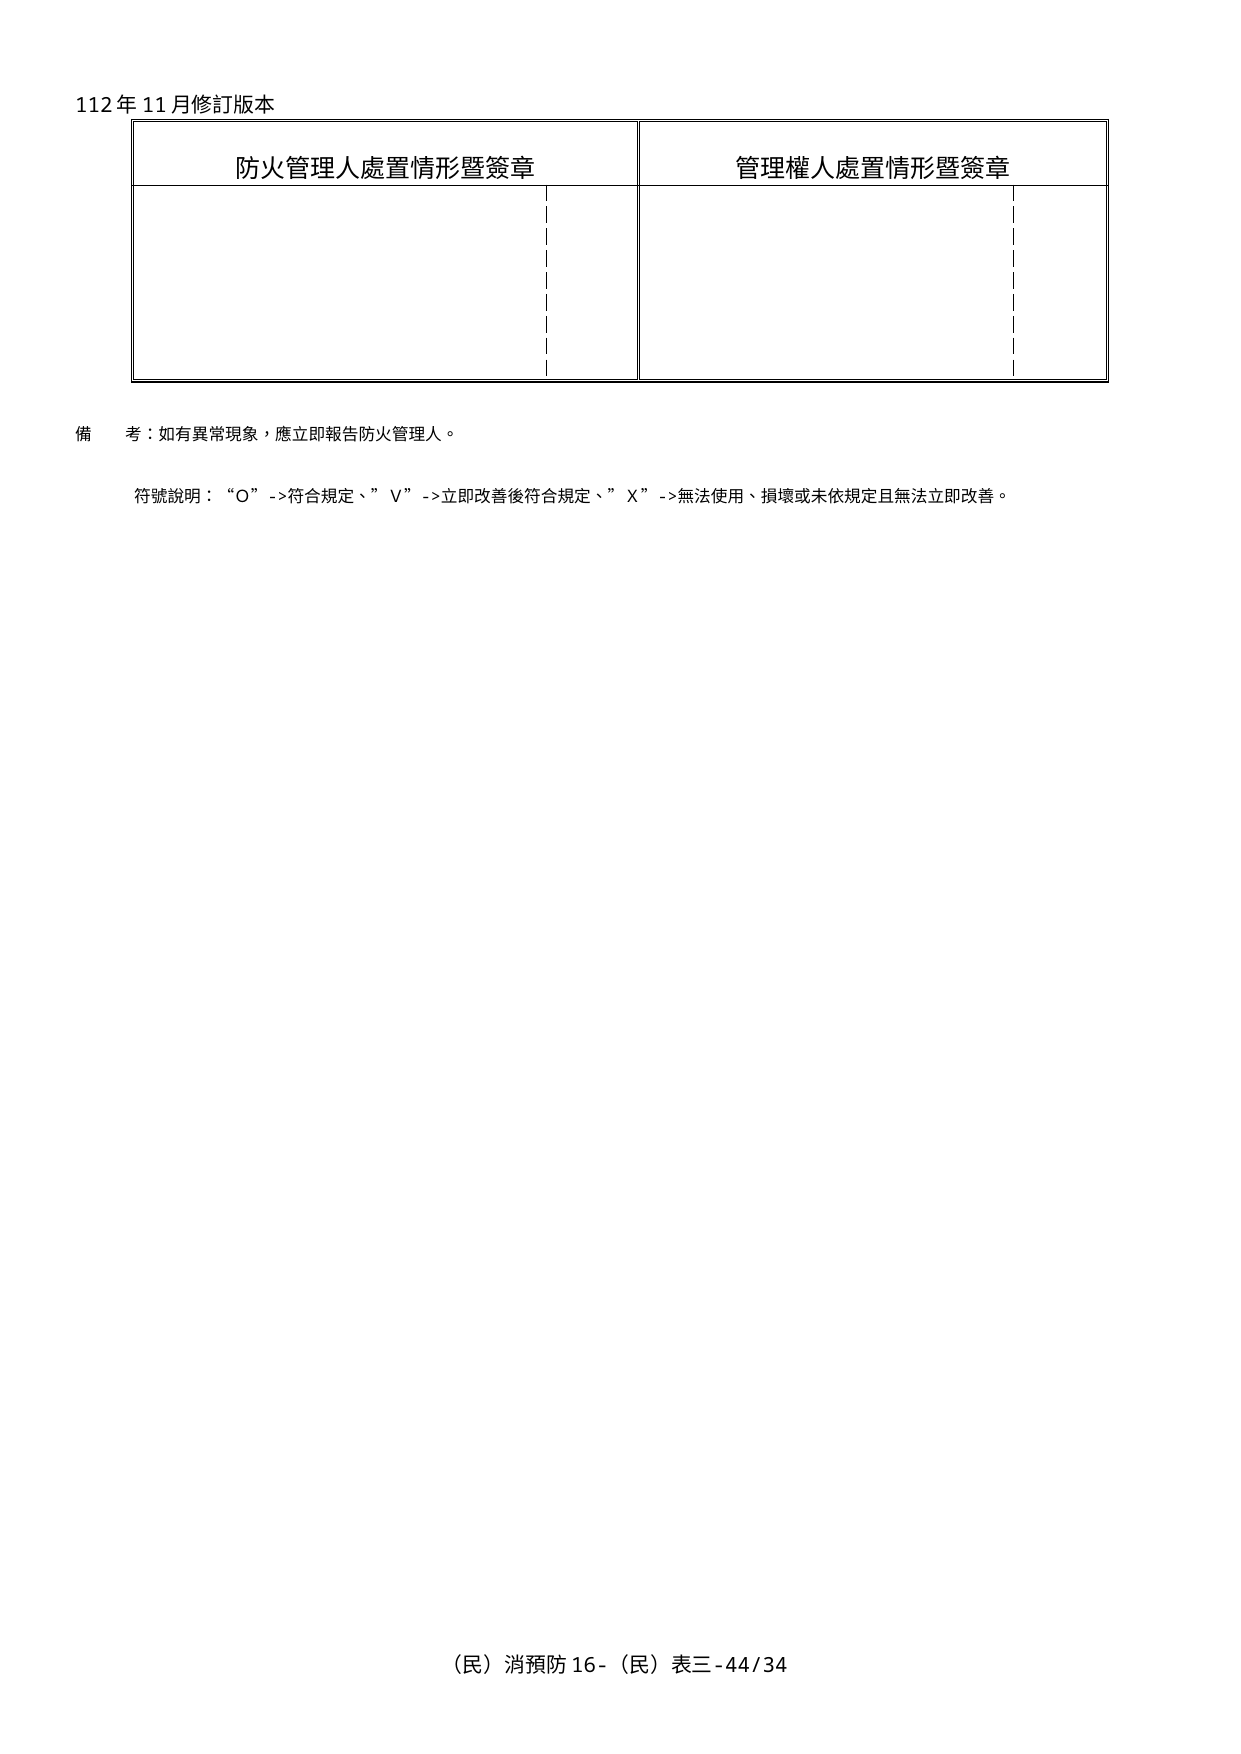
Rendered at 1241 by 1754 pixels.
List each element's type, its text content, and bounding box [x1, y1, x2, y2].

table_cell 管理權人處置情形暨簽章 [640, 122, 1106, 184]
table_cell [1014, 314, 1106, 379]
table_cell [546, 186, 637, 314]
text 備 考：如有異常現象，應立即報告防火管理人。 [75, 382, 1165, 445]
table_cell [134, 186, 546, 379]
text 符號說明：“Ｏ”->符合規定、”Ｖ”->立即改善後符合規定、”Ｘ”->無法使用、損壞或未依規定且無法立即改善。 [134, 445, 1165, 507]
table_cell 防火管理人處置情形暨簽章 [134, 122, 637, 184]
table_cell [546, 314, 637, 379]
table_cell [640, 186, 1014, 379]
table_cell [1014, 186, 1106, 314]
